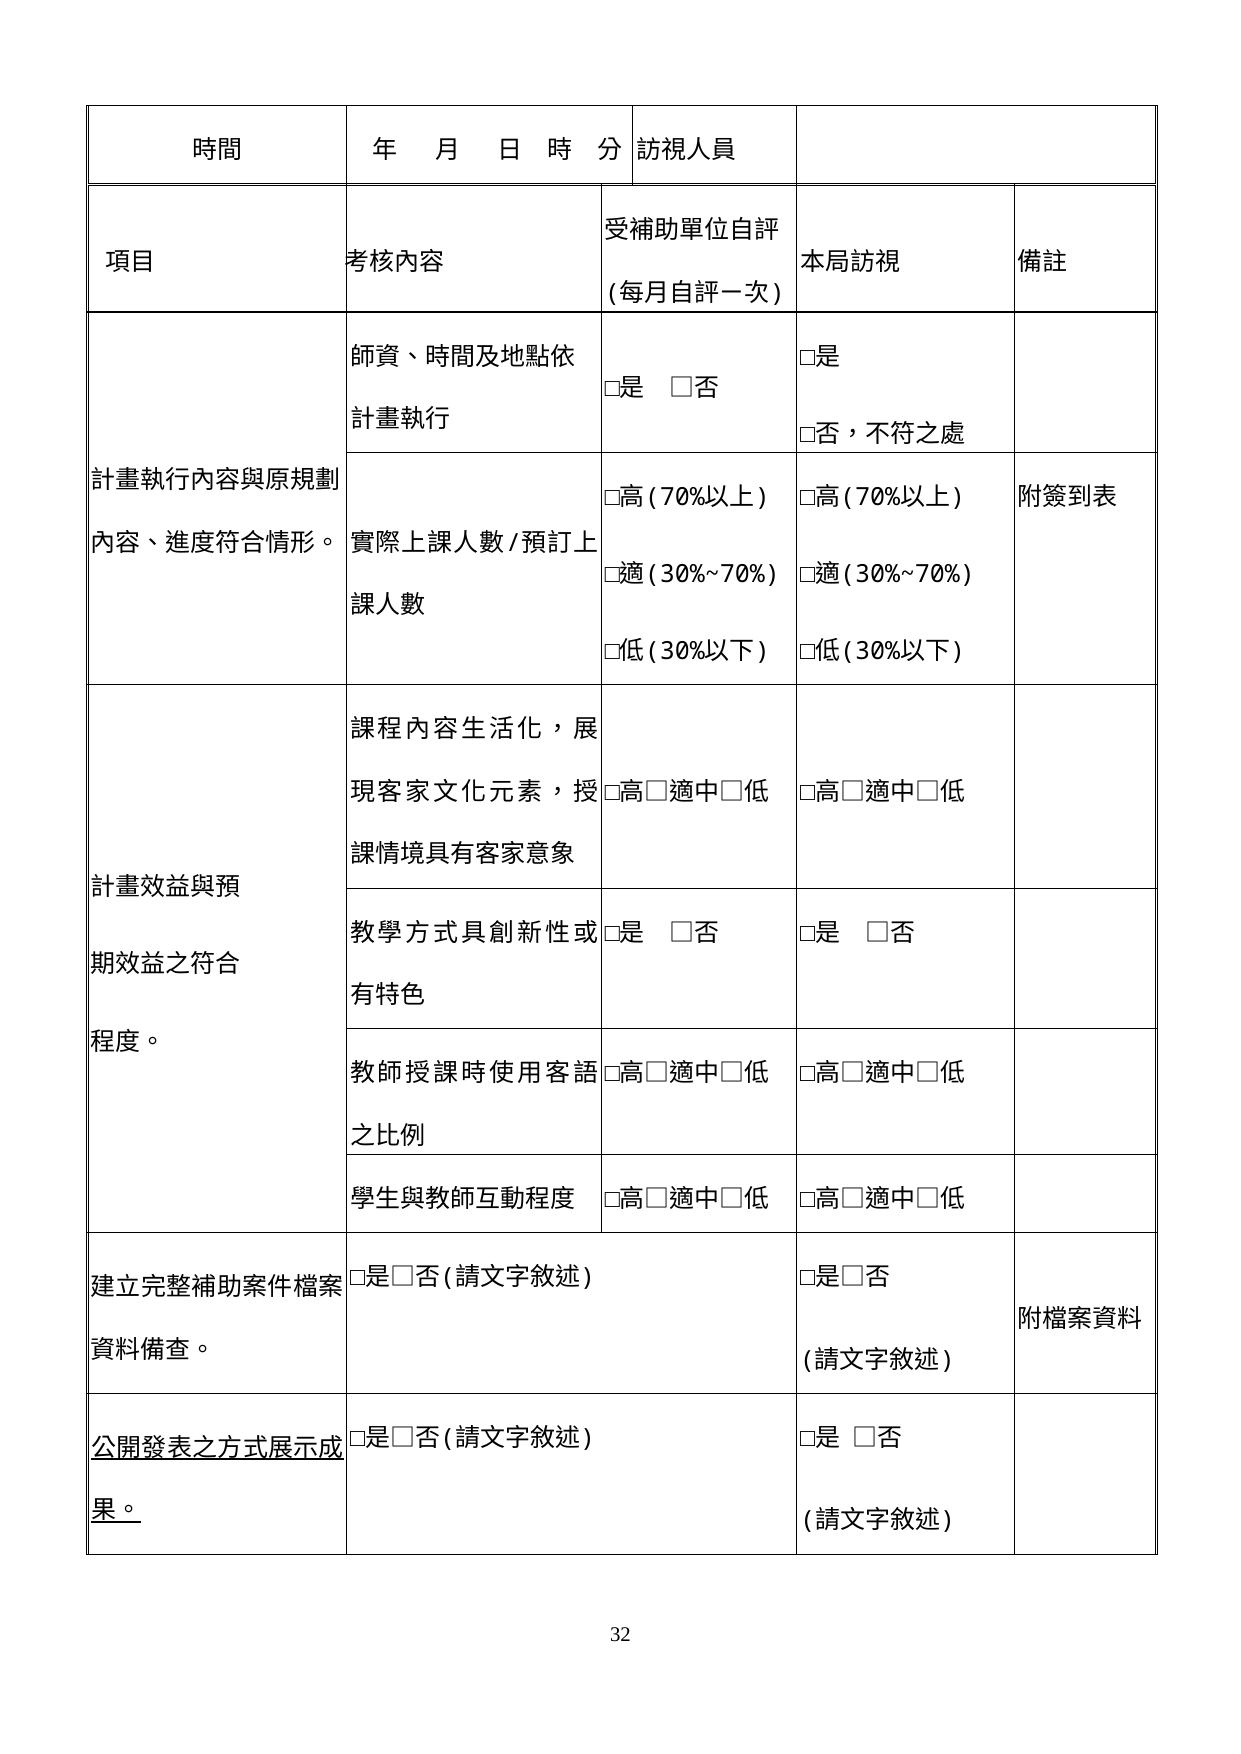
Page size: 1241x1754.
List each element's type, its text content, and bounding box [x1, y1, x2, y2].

table_cell 計畫執行內容與原規劃內容、進度符合情形。 [89, 313, 346, 684]
table_cell 時間 [89, 106, 346, 183]
table_cell □高□適中□低 [602, 685, 796, 887]
table_cell 項目 [89, 186, 346, 311]
table_cell 考核內容 [347, 186, 601, 311]
table_cell 課程內容生活化，展現客家文化元素，授課情境具有客家意象 [347, 685, 601, 887]
table_cell □高□適中□低 [797, 1029, 1014, 1154]
table_cell □是□否 (請文字敘述) [797, 1233, 1014, 1393]
table_cell 受補助單位自評(每月自評ㄧ次) [602, 186, 796, 311]
table_cell [1015, 1029, 1155, 1154]
table_cell □高□適中□低 [602, 1029, 796, 1154]
table_cell 年 月 日 時 分 [347, 106, 632, 183]
table_cell 師資、時間及地點依計畫執行 [347, 313, 601, 452]
table_cell □是 □否，不符之處 [797, 313, 1014, 452]
table_cell □高□適中□低 [797, 685, 1014, 887]
table_cell 本局訪視 [797, 186, 1014, 311]
table_cell [1015, 313, 1155, 452]
table_cell 教學方式具創新性或有特色 [347, 889, 601, 1028]
table_cell [1015, 685, 1155, 887]
table_cell 公開發表之方式展示成果。 [89, 1394, 346, 1553]
table_cell 計畫效益與預 期效益之符合 程度。 [89, 685, 346, 1232]
table_cell 備註 [1015, 186, 1155, 311]
table_cell 建立完整補助案件檔案資料備查。 [89, 1233, 346, 1393]
table_cell □是 □否 [797, 889, 1014, 1028]
table_cell 學生與教師互動程度 [347, 1155, 601, 1232]
table_cell 實際上課人數/預訂上課人數 [347, 453, 601, 684]
table_cell □是 □否 [602, 313, 796, 452]
table_cell 訪視人員 [633, 106, 796, 183]
table_cell □是 □否 (請文字敘述) [797, 1394, 1014, 1553]
table_cell [1015, 889, 1155, 1028]
table_cell □是 □否 [602, 889, 796, 1028]
table_cell 教師授課時使用客語之比例 [347, 1029, 601, 1154]
table_cell [1015, 1394, 1155, 1553]
table_cell □高(70%以上) □適(30%~70%) □低(30%以下) [797, 453, 1014, 684]
table_cell 附簽到表 [1015, 453, 1155, 684]
table_cell □高(70%以上) □適(30%~70%) □低(30%以下) [602, 453, 796, 684]
table_cell [797, 106, 1155, 183]
table_cell □是□否(請文字敘述) [347, 1394, 796, 1553]
table_cell □高□適中□低 [602, 1155, 796, 1232]
table_cell □是□否(請文字敘述) [347, 1233, 796, 1393]
table_cell 附檔案資料 [1015, 1233, 1155, 1393]
table_cell □高□適中□低 [797, 1155, 1014, 1232]
table_cell [1015, 1155, 1155, 1232]
